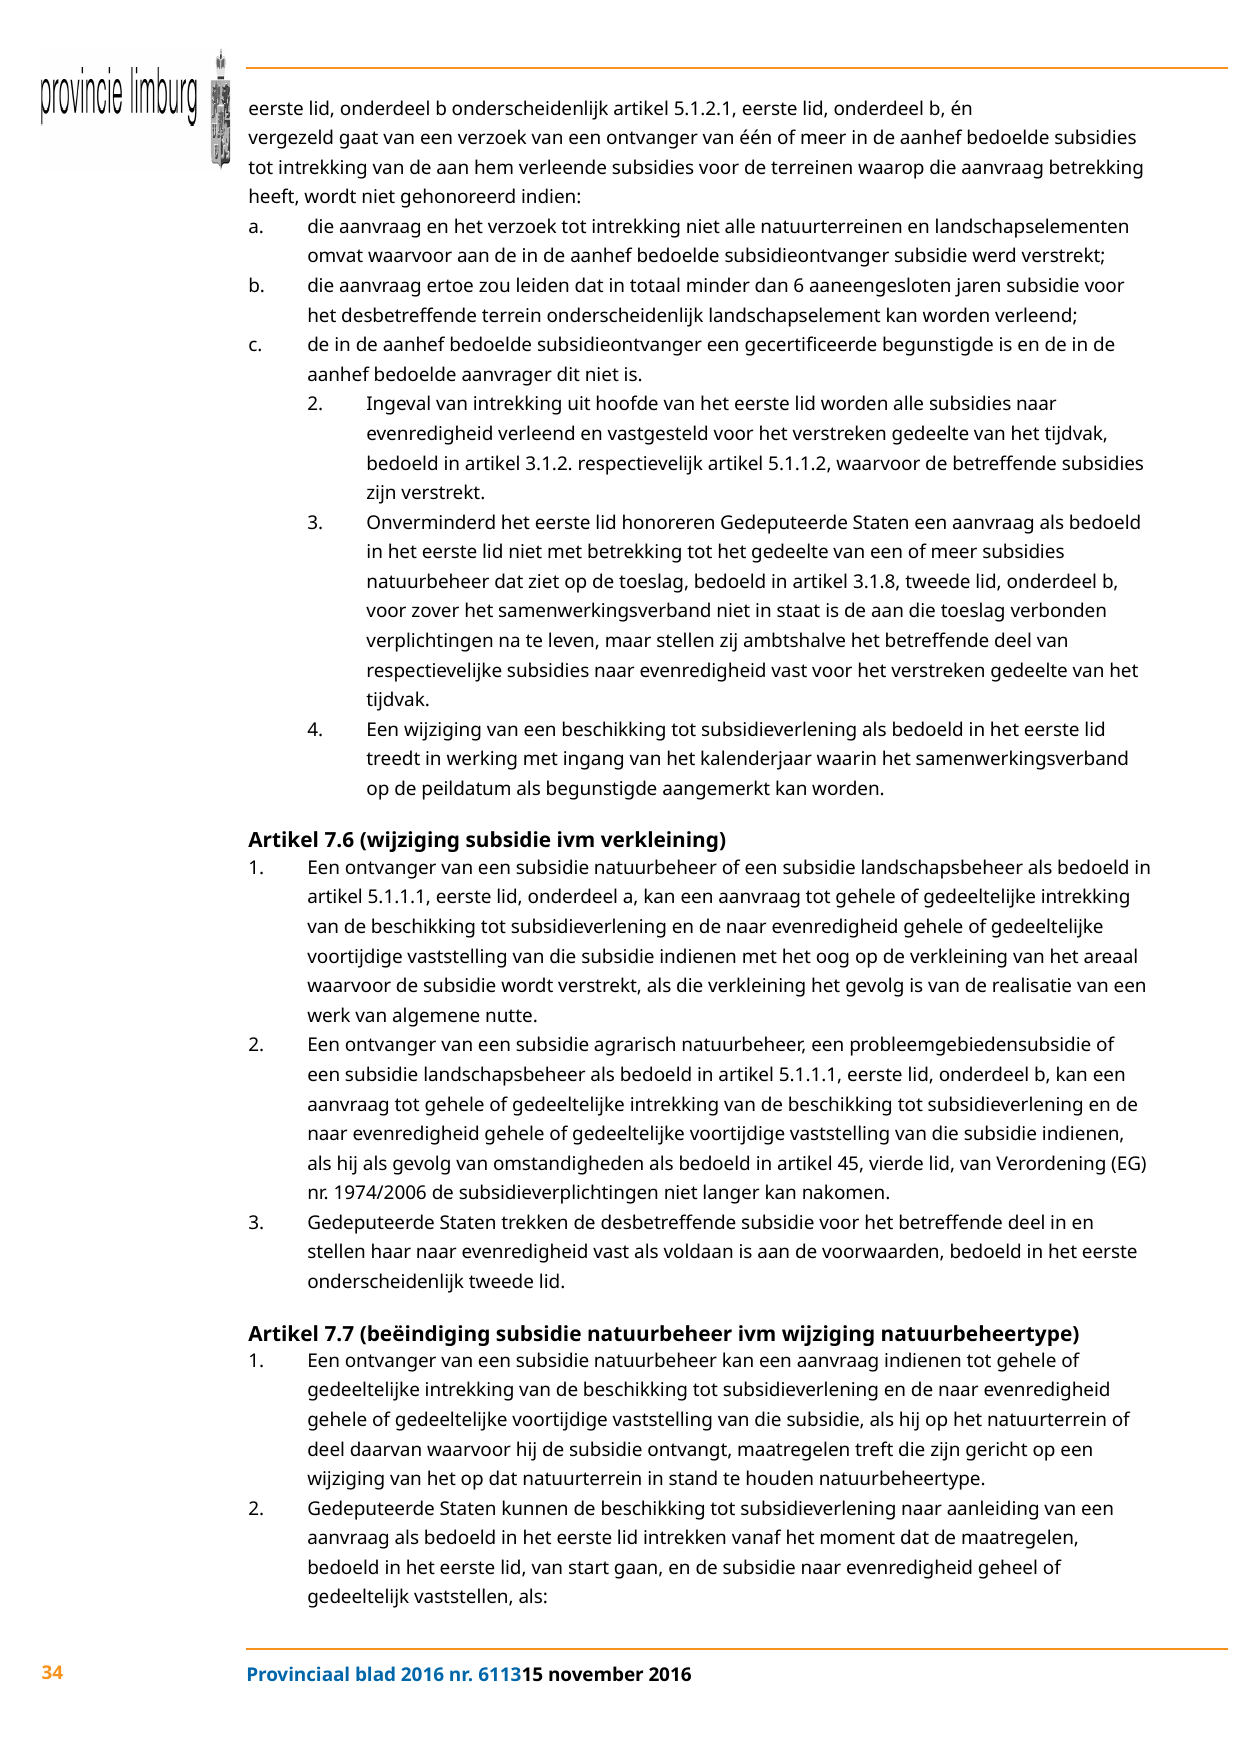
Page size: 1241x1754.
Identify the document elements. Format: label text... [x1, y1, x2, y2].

picture [41, 47, 231, 172]
list Een wijziging van een beschikking tot subsidieverlening als bedoeld in het eerste lid treedt in werking met ingang van het kalenderjaar waarin het samenwerkingsverband op de peildatum als begunstigde aangemerkt kan worden. [307, 716, 1152, 801]
list de in de aanhef bedoelde subsidieontvanger een gecertificeerde begunstigde is en de in de aanhef bedoelde aanvrager dit niet is. [248, 331, 1152, 387]
list die aanvraag en het verzoek tot intrekking niet alle natuurterreinen en landschapselementen omvat waarvoor aan de in de aanhef bedoelde subsidieontvanger subsidie werd verstrekt; [248, 213, 1152, 268]
text Artikel 7.6 (wijziging subsidie ivm verkleining) [248, 826, 1152, 854]
list Een ontvanger van een subsidie natuurbeheer kan een aanvraag indienen tot gehele of gedeeltelijke intrekking van de beschikking tot subsidieverlening en de naar evenredigheid gehele of gedeeltelijke voortijdige vaststelling van die subsidie, als hij op het natuurterrein of deel daarvan waarvoor hij de subsidie ontvangt, maatregelen treft die zijn gericht op een wijziging van het op dat natuurterrein in stand te houden natuurbeheertype. [248, 1347, 1152, 1491]
list die aanvraag ertoe zou leiden dat in totaal minder dan 6 aaneengesloten jaren subsidie voor het desbetreffende terrein onderscheidenlijk landschapselement kan worden verleend; [248, 272, 1152, 328]
list Gedeputeerde Staten trekken de desbetreffende subsidie voor het betreffende deel in en stellen haar naar evenredigheid vast als voldaan is aan de voorwaarden, bedoeld in het eerste onderscheidenlijk tweede lid. [248, 1209, 1152, 1294]
list Een ontvanger van een subsidie agrarisch natuurbeheer, een probleemgebiedensubsidie of een subsidie landschapsbeheer als bedoeld in artikel 5.1.1.1, eerste lid, onderdeel b, kan een aanvraag tot gehele of gedeeltelijke intrekking van de beschikking tot subsidieverlening en de naar evenredigheid gehele of gedeeltelijke voortijdige vaststelling van die subsidie indienen, als hij als gevolg van omstandigheden als bedoeld in artikel 45, vierde lid, van Verordening (EG) nr. 1974/2006 de subsidieverplichtingen niet langer kan nakomen. [248, 1032, 1152, 1205]
text vergezeld gaat van een verzoek van een ontvanger van één of meer in de aanhef bedoelde subsidies tot intrekking van de aan hem verleende subsidies voor de terreinen waarop die aanvraag betrekking heeft, wordt niet gehonoreerd indien: [248, 124, 1152, 209]
list Gedeputeerde Staten kunnen de beschikking tot subsidieverlening naar aanleiding van een aanvraag als bedoeld in het eerste lid intrekken vanaf het moment dat de maatregelen, bedoeld in het eerste lid, van start gaan, en de subsidie naar evenredigheid geheel of gedeeltelijk vaststellen, als: [248, 1495, 1152, 1609]
list Ingeval van intrekking uit hoofde van het eerste lid worden alle subsidies naar evenredigheid verleend en vastgesteld voor het verstreken gedeelte van het tijdvak, bedoeld in artikel 3.1.2. respectievelijk artikel 5.1.1.2, waarvoor de betreffende subsidies zijn verstrekt. [307, 391, 1152, 505]
list Een ontvanger van een subsidie natuurbeheer of een subsidie landschapsbeheer als bedoeld in artikel 5.1.1.1, eerste lid, onderdeel a, kan een aanvraag tot gehele of gedeeltelijke intrekking van de beschikking tot subsidieverlening en de naar evenredigheid gehele of gedeeltelijke voortijdige vaststelling van die subsidie indienen met het oog op de verkleining van het areaal waarvoor de subsidie wordt verstrekt, als die verkleining het gevolg is van de realisatie van een werk van algemene nutte. [248, 854, 1152, 1028]
text eerste lid, onderdeel b onderscheidenlijk artikel 5.1.2.1, eerste lid, onderdeel b, én [248, 95, 1152, 121]
list Onverminderd het eerste lid honoreren Gedeputeerde Staten een aanvraag als bedoeld in het eerste lid niet met betrekking tot het gedeelte van een of meer subsidies natuurbeheer dat ziet op de toeslag, bedoeld in artikel 3.1.8, tweede lid, onderdeel b, voor zover het samenwerkingsverband niet in staat is de aan die toeslag verbonden verplichtingen na te leven, maar stellen zij ambtshalve het betreffende deel van respectievelijke subsidies naar evenredigheid vast voor het verstreken gedeelte van het tijdvak. [307, 509, 1152, 712]
text Artikel 7.7 (beëindiging subsidie natuurbeheer ivm wijziging natuurbeheertype) [248, 1319, 1152, 1347]
